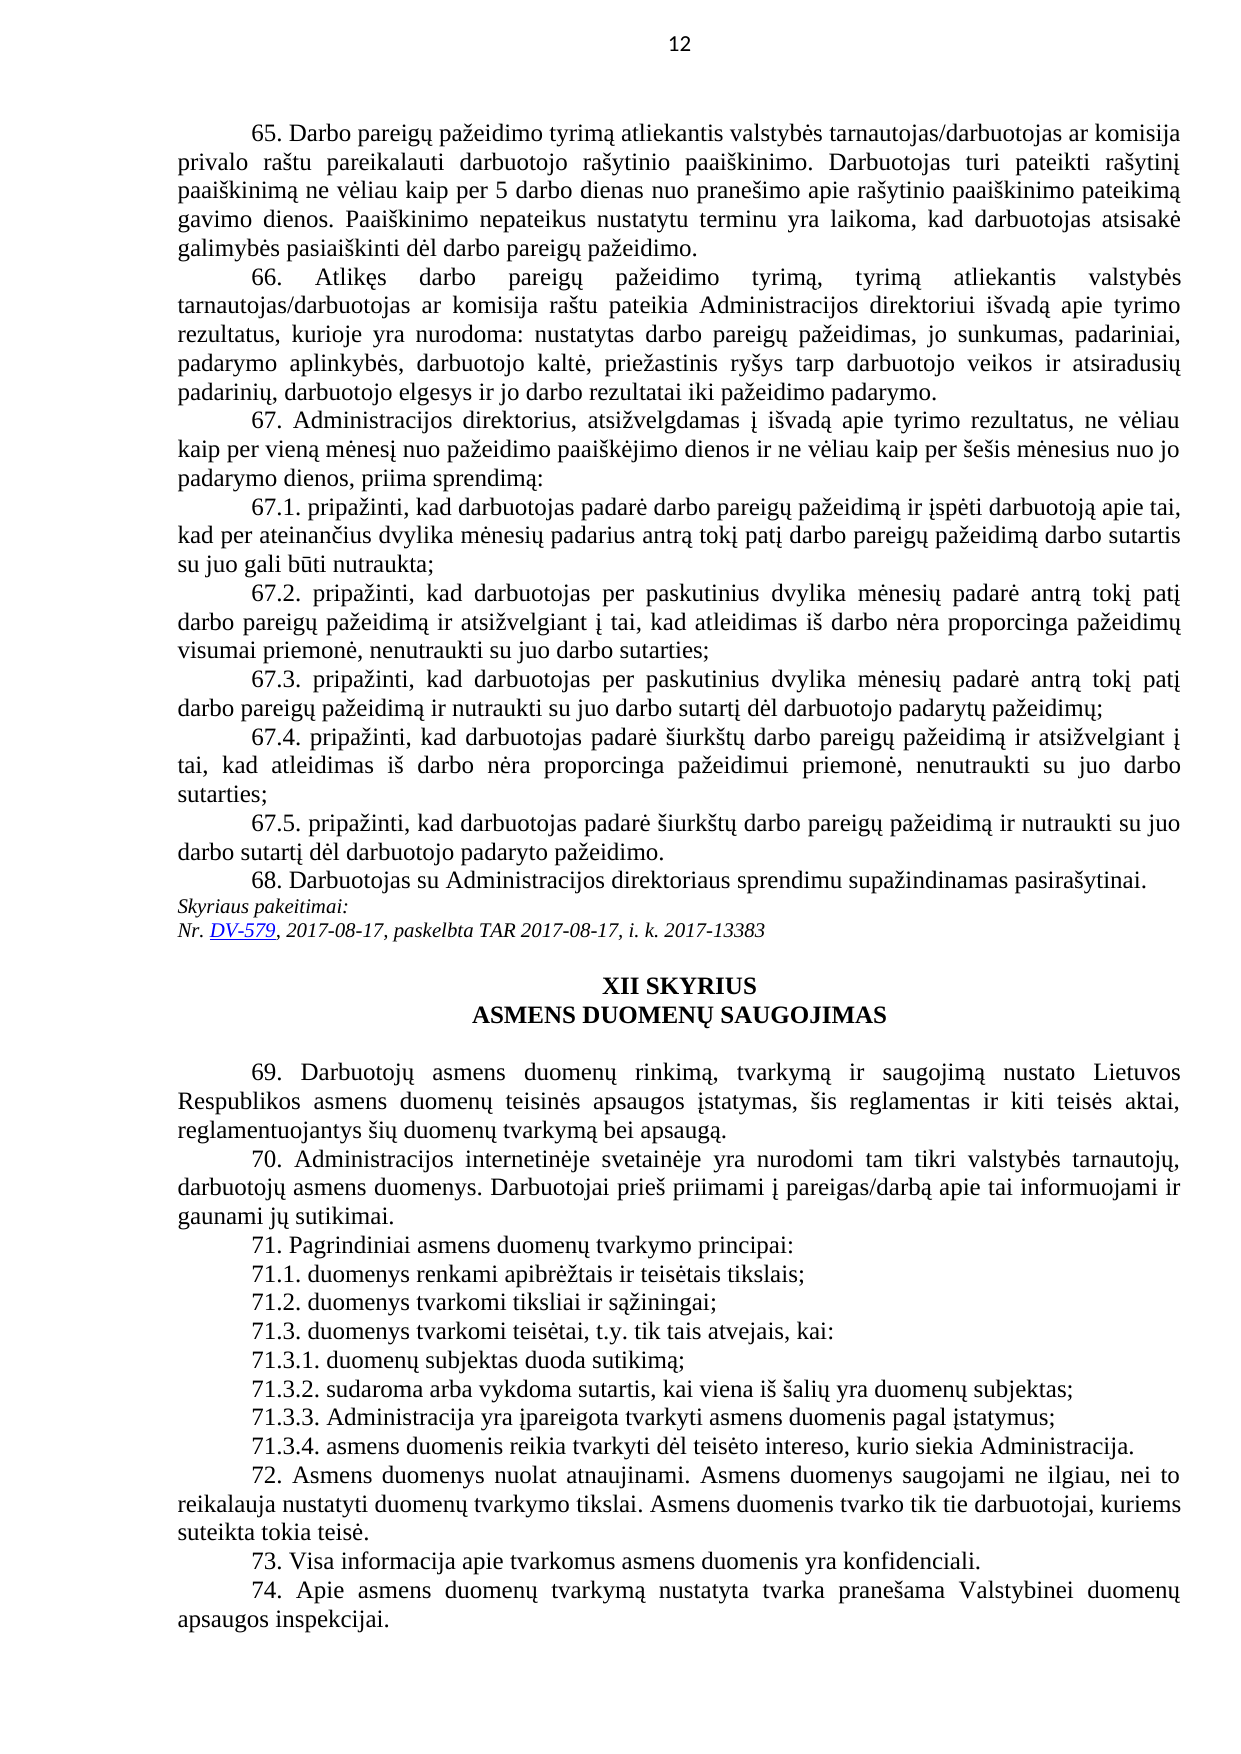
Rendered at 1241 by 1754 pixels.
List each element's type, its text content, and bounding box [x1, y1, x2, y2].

text 67.3. pripažinti, kad darbuotojas per paskutinius dvylika mėnesių padarė antrą tokį patį darbo pareigų pažeidimą ir nutraukti su juo darbo sutartį dėl darbuotojo padarytų pažeidimų; [177, 664, 1181, 722]
text 70. Administracijos internetinėje svetainėje yra nurodomi tam tikri valstybės tarnautojų, darbuotojų asmens duomenys. Darbuotojai prieš priimami į pareigas/darbą apie tai informuojami ir gaunami jų sutikimai. [177, 1144, 1181, 1230]
text 72. Asmens duomenys nuolat atnaujinami. Asmens duomenys saugojami ne ilgiau, nei to reikalauja nustatyti duomenų tvarkymo tikslai. Asmens duomenis tvarko tik tie darbuotojai, kuriems suteikta tokia teisė. [177, 1460, 1181, 1546]
text 71. Pagrindiniai asmens duomenų tvarkymo principai: [177, 1230, 1181, 1259]
text 67.4. pripažinti, kad darbuotojas padarė šiurkštų darbo pareigų pažeidimą ir atsižvelgiant į tai, kad atleidimas iš darbo nėra proporcinga pažeidimui priemonė, nenutraukti su juo darbo sutarties; [177, 722, 1181, 808]
text 65. Darbo pareigų pažeidimo tyrimą atliekantis valstybės tarnautojas/darbuotojas ar komisija privalo raštu pareikalauti darbuotojo rašytinio paaiškinimo. Darbuotojas turi pateikti rašytinį paaiškinimą ne vėliau kaip per 5 darbo dienas nuo pranešimo apie rašytinio paaiškinimo pateikimą gavimo dienos. Paaiškinimo nepateikus nustatytu terminu yra laikoma, kad darbuotojas atsisakė galimybės pasiaiškinti dėl darbo pareigų pažeidimo. [177, 118, 1181, 262]
text 71.3.3. Administracija yra įpareigota tvarkyti asmens duomenis pagal įstatymus; [177, 1402, 1181, 1431]
text 71.3. duomenys tvarkomi teisėtai, t.y. tik tais atvejais, kai: [177, 1316, 1181, 1345]
text Skyriaus pakeitimai: [177, 894, 1181, 918]
text 71.1. duomenys renkami apibrėžtais ir teisėtais tikslais; [177, 1259, 1181, 1287]
text 71.2. duomenys tvarkomi tiksliai ir sąžiningai; [177, 1287, 1181, 1316]
text 66. Atlikęs darbo pareigų pažeidimo tyrimą, tyrimą atliekantis valstybės tarnautojas/darbuotojas ar komisija raštu pateikia Administracijos direktoriui išvadą apie tyrimo rezultatus, kurioje yra nurodoma: nustatytas darbo pareigų pažeidimas, jo sunkumas, padariniai, padarymo aplinkybės, darbuotojo kaltė, priežastinis ryšys tarp darbuotojo veikos ir atsiradusių padarinių, darbuotojo elgesys ir jo darbo rezultatai iki pažeidimo padarymo. [177, 262, 1181, 406]
text 68. Darbuotojas su Administracijos direktoriaus sprendimu supažindinamas pasirašytinai. [177, 866, 1181, 894]
text 67.2. pripažinti, kad darbuotojas per paskutinius dvylika mėnesių padarė antrą tokį patį darbo pareigų pažeidimą ir atsižvelgiant į tai, kad atleidimas iš darbo nėra proporcinga pažeidimų visumai priemonė, nenutraukti su juo darbo sutarties; [177, 578, 1181, 664]
text XII skyrius [177, 971, 1181, 1000]
text ASMENS DUOMENŲ SAUGOJIMAS [177, 1000, 1181, 1029]
text 67.1. pripažinti, kad darbuotojas padarė darbo pareigų pažeidimą ir įspėti darbuotoją apie tai, kad per ateinančius dvylika mėnesių padarius antrą tokį patį darbo pareigų pažeidimą darbo sutartis su juo gali būti nutraukta; [177, 492, 1181, 578]
text 71.3.4. asmens duomenis reikia tvarkyti dėl teisėto intereso, kurio siekia Administracija. [177, 1431, 1181, 1460]
text 67.5. pripažinti, kad darbuotojas padarė šiurkštų darbo pareigų pažeidimą ir nutraukti su juo darbo sutartį dėl darbuotojo padaryto pažeidimo. [177, 808, 1181, 866]
text 71.3.2. sudaroma arba vykdoma sutartis, kai viena iš šalių yra duomenų subjektas; [177, 1374, 1181, 1402]
text 67. Administracijos direktorius, atsižvelgdamas į išvadą apie tyrimo rezultatus, ne vėliau kaip per vieną mėnesį nuo pažeidimo paaiškėjimo dienos ir ne vėliau kaip per šešis mėnesius nuo jo padarymo dienos, priima sprendimą: [177, 406, 1181, 492]
text 74. Apie asmens duomenų tvarkymą nustatyta tvarka pranešama Valstybinei duomenų apsaugos inspekcijai. [177, 1575, 1181, 1632]
text Nr. DV-579, 2017-08-17, paskelbta TAR 2017-08-17, i. k. 2017-13383 [177, 918, 1181, 942]
text 71.3.1. duomenų subjektas duoda sutikimą; [177, 1345, 1181, 1374]
text 69. Darbuotojų asmens duomenų rinkimą, tvarkymą ir saugojimą nustato Lietuvos Respublikos asmens duomenų teisinės apsaugos įstatymas, šis reglamentas ir kiti teisės aktai, reglamentuojantys šių duomenų tvarkymą bei apsaugą. [177, 1057, 1181, 1144]
text 73. Visa informacija apie tvarkomus asmens duomenis yra konfidenciali. [177, 1546, 1181, 1575]
